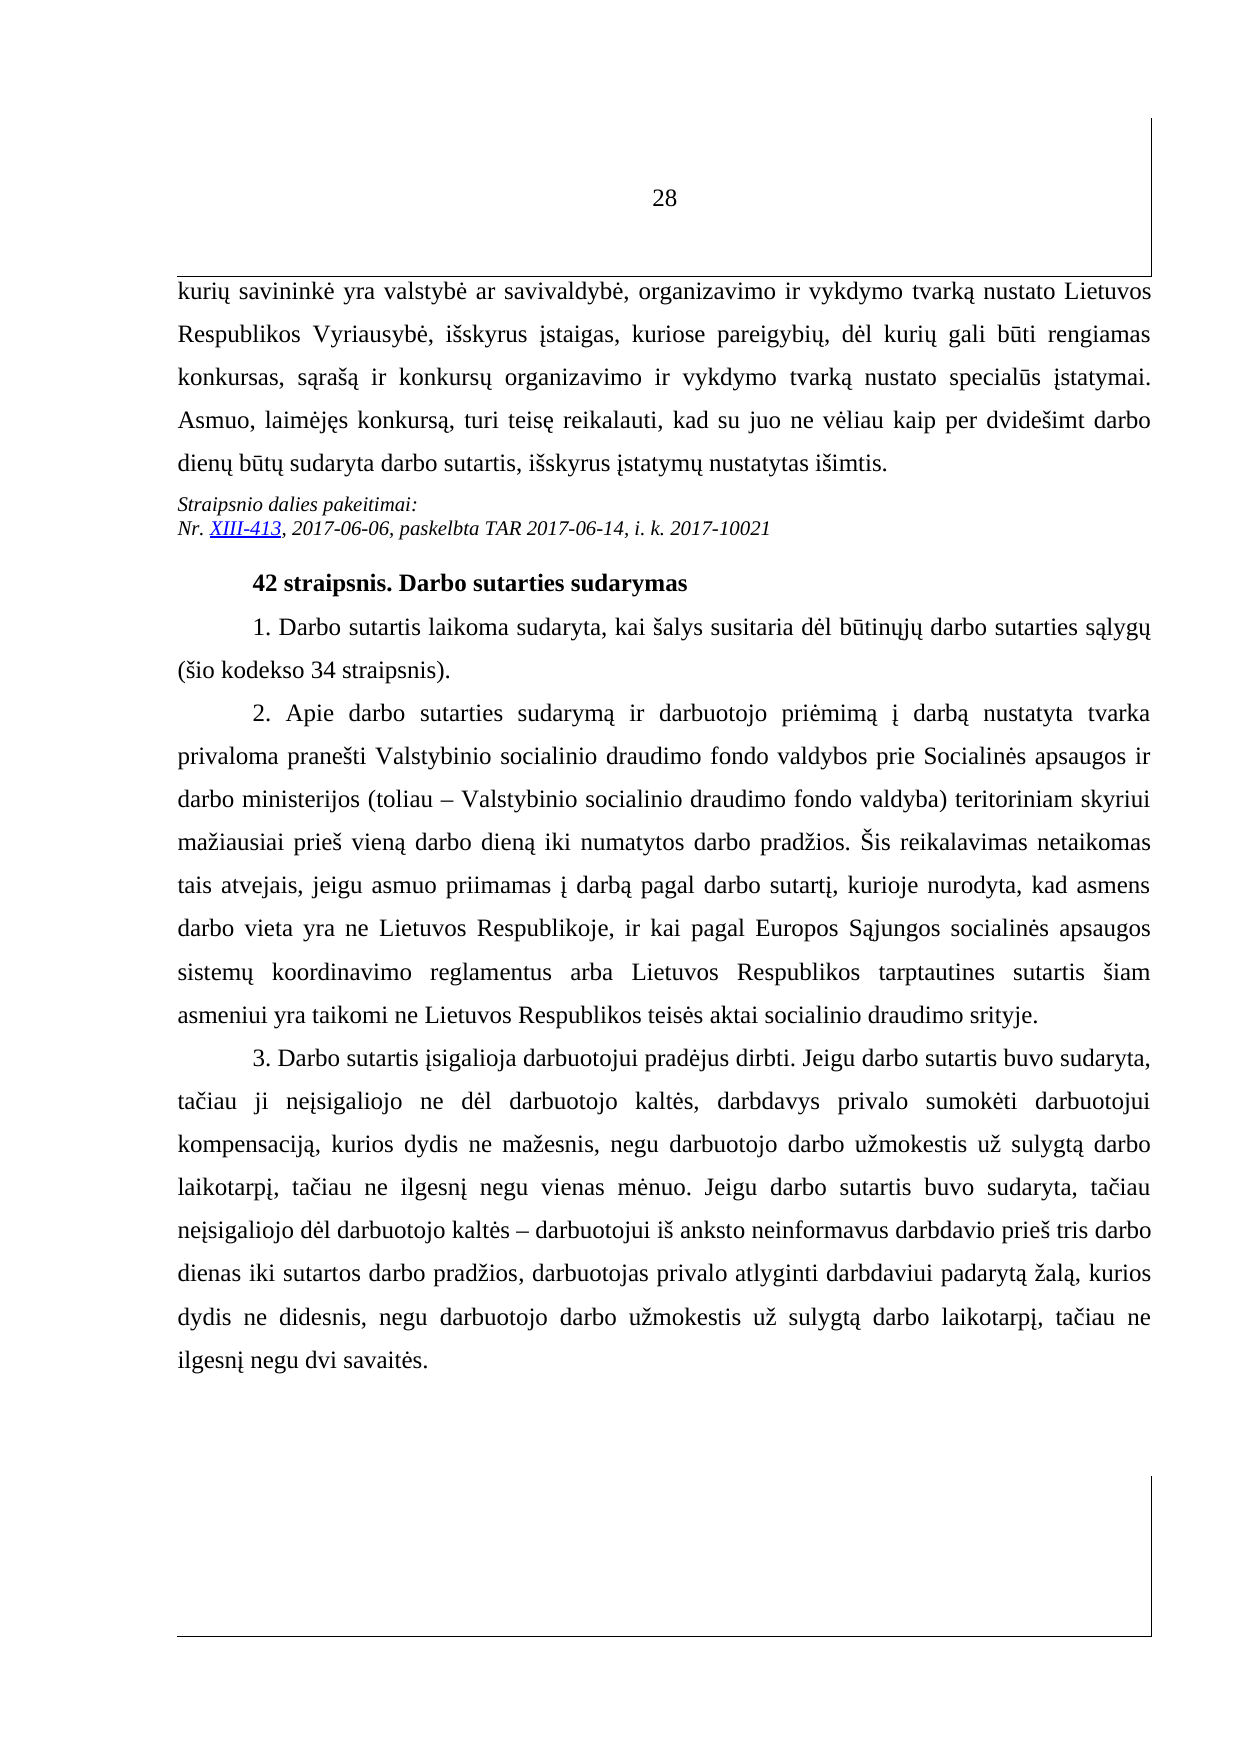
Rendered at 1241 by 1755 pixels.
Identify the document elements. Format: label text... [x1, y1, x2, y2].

text Straipsnio dalies pakeitimai: [177, 492, 1152, 516]
text Nr. XIII-413, 2017-06-06, paskelbta TAR 2017-06-14, i. k. 2017-10021 [177, 516, 1152, 540]
subtitle 42 straipsnis. Darbo sutarties sudarymas [177, 568, 1152, 597]
text 1. Darbo sutartis laikoma sudaryta, kai šalys susitaria dėl būtinųjų darbo sutarties sąlygų (šio kodekso 34 straipsnis). [177, 612, 1152, 683]
text 3. Darbo sutartis įsigalioja darbuotojui pradėjus dirbti. Jeigu darbo sutartis buvo sudaryta, tačiau ji neįsigaliojo ne dėl darbuotojo kaltės, darbdavys privalo sumokėti darbuotojui kompensaciją, kurios dydis ne mažesnis, negu darbuotojo darbo užmokestis už sulygtą darbo laikotarpį, tačiau ne ilgesnį negu vienas mėnuo. Jeigu darbo sutartis buvo sudaryta, tačiau neįsigaliojo dėl darbuotojo kaltės – darbuotojui iš anksto neinformavus darbdavio prieš tris darbo dienas iki sutartos darbo pradžios, darbuotojas privalo atlyginti darbdaviui padarytą žalą, kurios dydis ne didesnis, negu darbuotojo darbo užmokestis už sulygtą darbo laikotarpį, tačiau ne ilgesnį negu dvi savaitės. [177, 1043, 1152, 1373]
text 2. Apie darbo sutarties sudarymą ir darbuotojo priėmimą į darbą nustatyta tvarka privaloma pranešti Valstybinio socialinio draudimo fondo valdybos prie Socialinės apsaugos ir darbo ministerijos (toliau – Valstybinio socialinio draudimo fondo valdyba) teritoriniam skyriui mažiausiai prieš vieną darbo dieną iki numatytos darbo pradžios. Šis reikalavimas netaikomas tais atvejais, jeigu asmuo priimamas į darbą pagal darbo sutartį, kurioje nurodyta, kad asmens darbo vieta yra ne Lietuvos Respublikoje, ir kai pagal Europos Sąjungos socialinės apsaugos sistemų koordinavimo reglamentus arba Lietuvos Respublikos tarptautines sutartis šiam asmeniui yra taikomi ne Lietuvos Respublikos teisės aktai socialinio draudimo srityje. [177, 698, 1152, 1028]
text kurių savininkė yra valstybė ar savivaldybė, organizavimo ir vykdymo tvarką nustato Lietuvos Respublikos Vyriausybė, išskyrus įstaigas, kuriose pareigybių, dėl kurių gali būti rengiamas konkursas, sąrašą ir konkursų organizavimo ir vykdymo tvarką nustato specialūs įstatymai. Asmuo, laimėjęs konkursą, turi teisę reikalauti, kad su juo ne vėliau kaip per dvidešimt darbo dienų būtų sudaryta darbo sutartis, išskyrus įstatymų nustatytas išimtis. [177, 276, 1152, 477]
